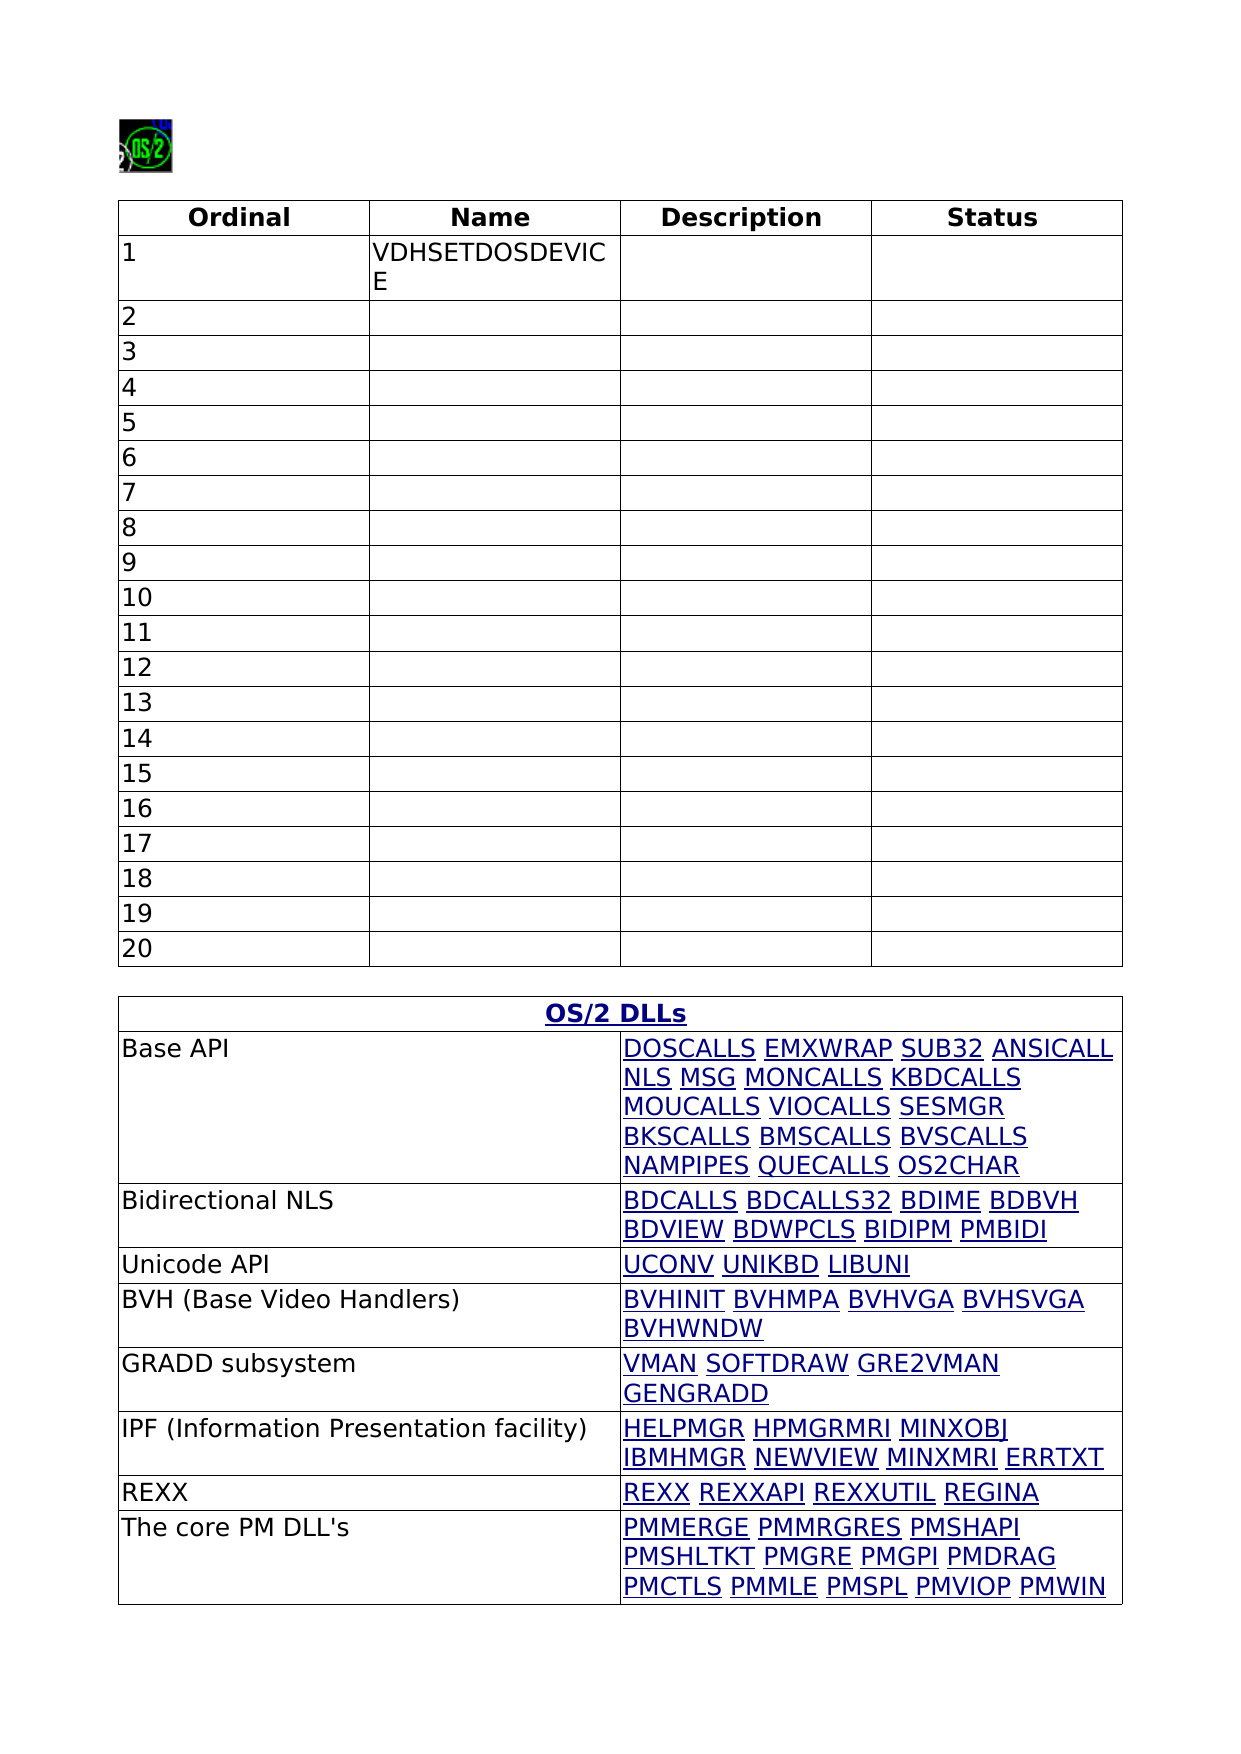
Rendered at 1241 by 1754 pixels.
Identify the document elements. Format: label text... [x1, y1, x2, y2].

table_cell 11 [119, 616, 369, 651]
table_cell [872, 792, 1122, 826]
table_cell [621, 441, 871, 475]
table_header OS/2 DLLs [119, 997, 1122, 1031]
table_cell [872, 652, 1122, 686]
table_cell 7 [119, 476, 369, 510]
table_cell [621, 722, 871, 756]
table_cell Bidirectional NLS [119, 1184, 620, 1247]
table_cell HELPMGR HPMGRMRI MINXOBJ IBMHMGR NEWVIEW MINXMRI ERRTXT [621, 1412, 1122, 1475]
table_cell [872, 616, 1122, 651]
table_cell UCONV UNIKBD LIBUNI [621, 1248, 1122, 1282]
table_cell 14 [119, 722, 369, 756]
table_cell VDHSETDOSDEVICE [370, 236, 620, 299]
table_cell [370, 616, 620, 651]
table_cell [370, 546, 620, 580]
table_cell [621, 687, 871, 721]
table_cell [370, 371, 620, 405]
table_cell [621, 897, 871, 931]
table_cell 19 [119, 897, 369, 931]
table_cell [621, 757, 871, 791]
table_cell [370, 827, 620, 861]
table_cell [370, 406, 620, 440]
table_cell [621, 546, 871, 580]
table_cell REXX REXXAPI REXXUTIL REGINA [621, 1476, 1122, 1510]
table_cell [621, 406, 871, 440]
picture [118, 118, 173, 173]
table_cell [370, 932, 620, 966]
table_cell DOSCALLS EMXWRAP SUB32 ANSICALL NLS MSG MONCALLS KBDCALLS MOUCALLS VIOCALLS SESMGR BKSCALLS BMSCALLS BVSCALLS NAMPIPES QUECALLS OS2CHAR [621, 1032, 1122, 1183]
table_cell VMAN SOFTDRAW GRE2VMAN GENGRADD [621, 1348, 1122, 1411]
table_cell [872, 722, 1122, 756]
table_cell [621, 336, 871, 370]
table_cell [872, 687, 1122, 721]
table_cell 20 [119, 932, 369, 966]
table_cell The core PM DLL's [119, 1511, 620, 1604]
table_cell 12 [119, 652, 369, 686]
table_cell BVH (Base Video Handlers) [119, 1284, 620, 1347]
table_cell [370, 722, 620, 756]
table_cell 16 [119, 792, 369, 826]
table_cell [621, 236, 871, 299]
table_cell 8 [119, 511, 369, 545]
table_cell [872, 932, 1122, 966]
table_header Description [621, 201, 871, 235]
table_header Ordinal [119, 201, 369, 235]
table_cell BDCALLS BDCALLS32 BDIME BDBVH BDVIEW BDWPCLS BIDIPM PMBIDI [621, 1184, 1122, 1247]
table_cell [872, 236, 1122, 299]
table_cell Base API [119, 1032, 620, 1183]
table_header Name [370, 201, 620, 235]
table_cell [872, 336, 1122, 370]
table_cell 6 [119, 441, 369, 475]
table_cell [370, 301, 620, 334]
table_cell [872, 581, 1122, 615]
table_cell 13 [119, 687, 369, 721]
table_cell [872, 862, 1122, 896]
table_cell [872, 476, 1122, 510]
table_cell [370, 581, 620, 615]
table_cell [621, 616, 871, 651]
table_cell BVHINIT BVHMPA BVHVGA BVHSVGA BVHWNDW [621, 1284, 1122, 1347]
table_cell [621, 476, 871, 510]
table_cell [621, 511, 871, 545]
table_cell [370, 336, 620, 370]
table_cell [872, 546, 1122, 580]
table_cell 17 [119, 827, 369, 861]
table_cell [370, 441, 620, 475]
table_cell [872, 441, 1122, 475]
table_cell 15 [119, 757, 369, 791]
table_cell [621, 301, 871, 334]
table_cell [370, 511, 620, 545]
table_cell [872, 406, 1122, 440]
table_cell [621, 581, 871, 615]
table_cell [872, 301, 1122, 334]
table_cell 2 [119, 301, 369, 334]
table_cell 1 [119, 236, 369, 299]
table_cell [621, 792, 871, 826]
table_cell [370, 792, 620, 826]
table_cell [370, 687, 620, 721]
table_cell REXX [119, 1476, 620, 1510]
table_cell [621, 371, 871, 405]
table_cell [872, 897, 1122, 931]
table_cell [872, 511, 1122, 545]
table_cell [370, 897, 620, 931]
table_cell [621, 652, 871, 686]
table_cell IPF (Information Presentation facility) [119, 1412, 620, 1475]
table_cell 18 [119, 862, 369, 896]
table_cell [621, 827, 871, 861]
table_cell [872, 371, 1122, 405]
table_cell [370, 757, 620, 791]
table_cell 3 [119, 336, 369, 370]
table_cell [370, 652, 620, 686]
table_cell Unicode API [119, 1248, 620, 1282]
table_cell [872, 827, 1122, 861]
table_cell 4 [119, 371, 369, 405]
table_header Status [872, 201, 1122, 235]
table_cell 5 [119, 406, 369, 440]
table_cell GRADD subsystem [119, 1348, 620, 1411]
table_cell [370, 862, 620, 896]
table_cell [621, 932, 871, 966]
table_cell PMMERGE PMMRGRES PMSHAPI PMSHLTKT PMGRE PMGPI PMDRAG PMCTLS PMMLE PMSPL PMVIOP PMWIN [621, 1511, 1122, 1604]
table_cell [370, 476, 620, 510]
table_cell [872, 757, 1122, 791]
table_cell 10 [119, 581, 369, 615]
table_cell [621, 862, 871, 896]
table_cell 9 [119, 546, 369, 580]
